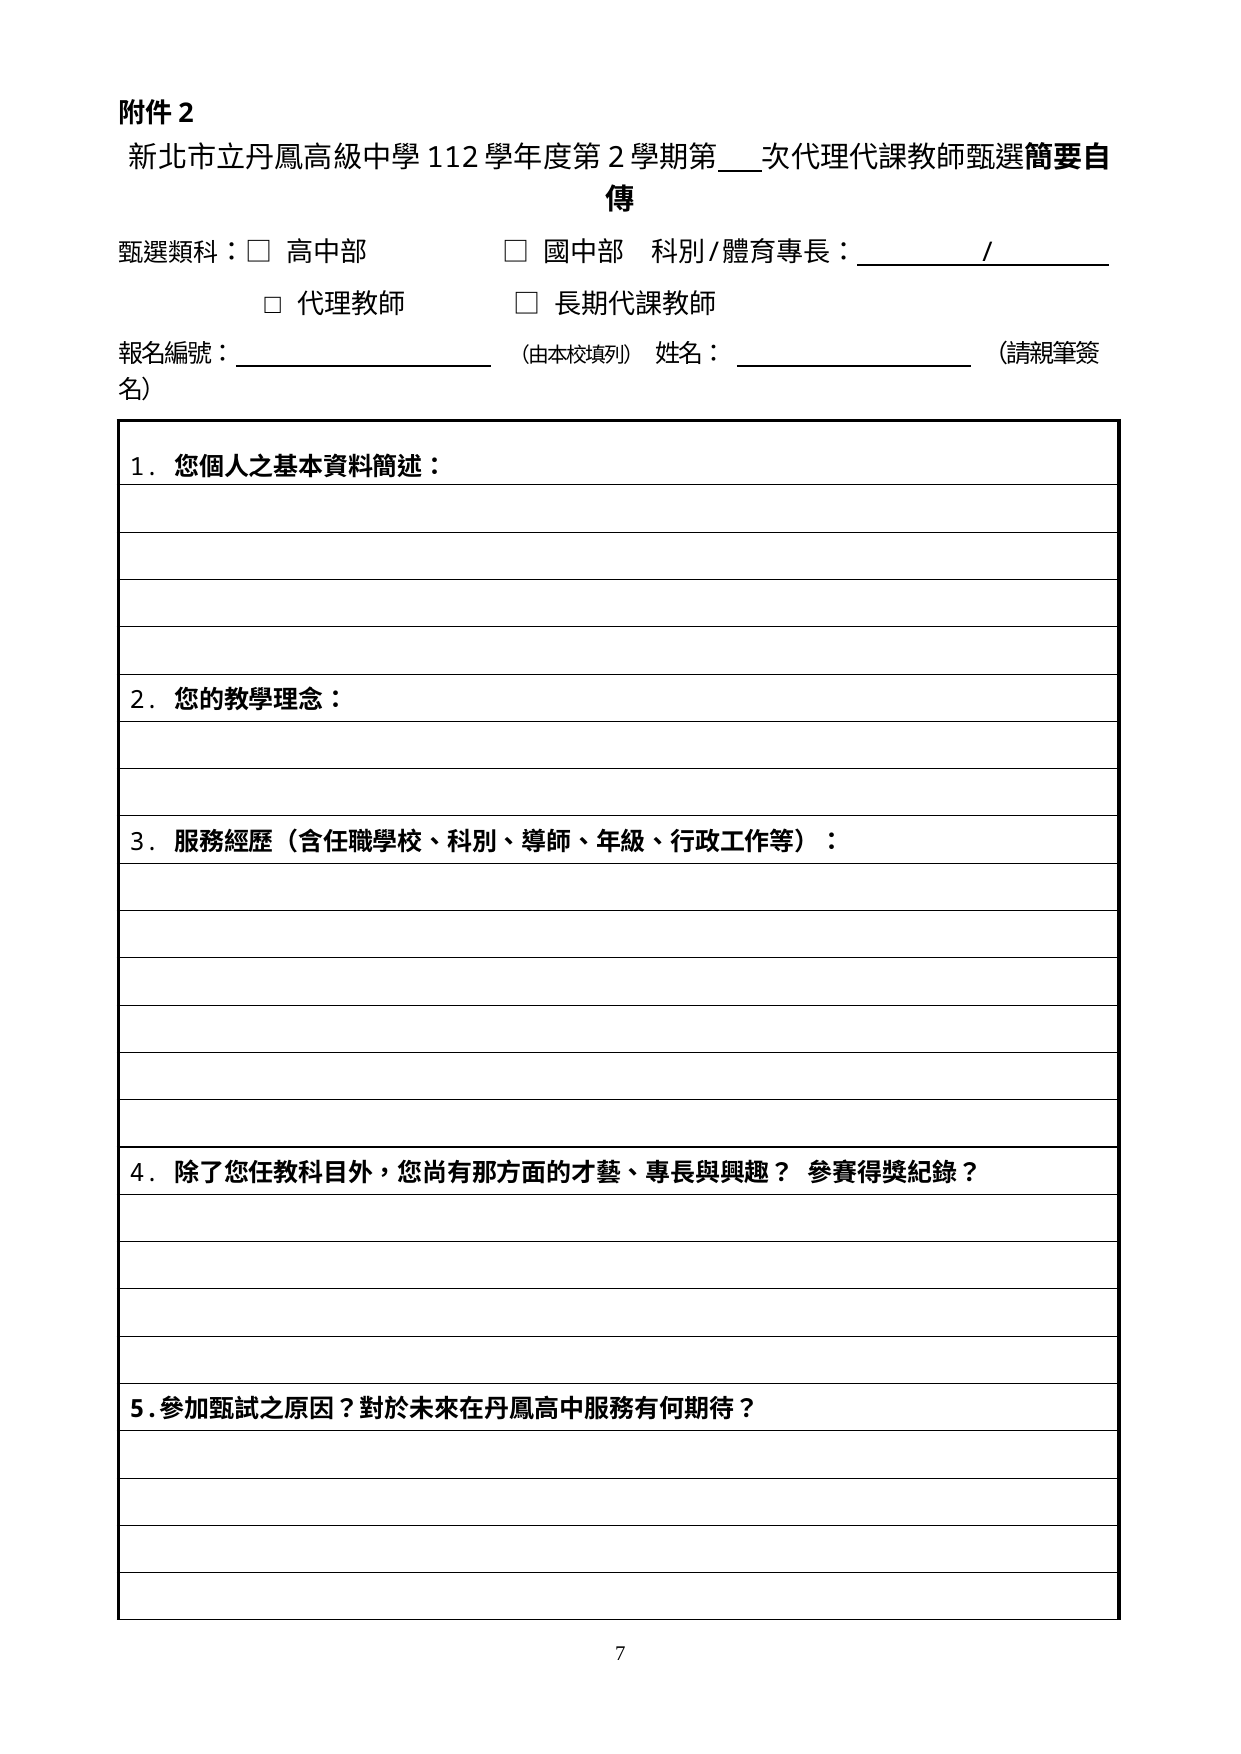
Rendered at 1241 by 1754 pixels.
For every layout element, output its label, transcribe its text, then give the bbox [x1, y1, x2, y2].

table_cell [120, 485, 1117, 532]
table_cell 3. 服務經歷（含任職學校、科別、導師、年級、行政工作等）： [120, 816, 1117, 863]
table_cell [120, 769, 1117, 815]
table_header 1. 您個人之基本資料簡述： [120, 422, 1117, 484]
table_cell [120, 580, 1117, 626]
table_cell [120, 958, 1117, 1004]
table_cell 4. 除了您任教科目外，您尚有那方面的才藝、專長與興趣？ 參賽得獎紀錄？ [120, 1148, 1117, 1194]
table_cell [120, 911, 1117, 957]
table_cell 5.參加甄試之原因？對於未來在丹鳳高中服務有何期待？ [120, 1384, 1117, 1430]
text 附件2 [118, 94, 1122, 129]
table_cell [120, 1573, 1117, 1619]
table_cell [120, 1195, 1117, 1241]
table_cell [120, 864, 1117, 910]
text 新北市立丹鳳高級中學112學年度第2學期第 次代理代課教師甄選簡要自傳 [118, 134, 1122, 217]
table_cell [120, 1337, 1117, 1383]
table_cell [120, 1526, 1117, 1572]
table_cell [120, 1053, 1117, 1099]
table_cell 2. 您的教學理念： [120, 675, 1117, 721]
text □ 代理教師 □ 長期代課教師 [118, 282, 1122, 321]
table_cell [120, 1289, 1117, 1336]
table_cell [120, 1100, 1117, 1146]
table_cell [120, 1242, 1117, 1288]
table_cell [120, 1006, 1117, 1052]
table_cell [120, 627, 1117, 673]
table_cell [120, 722, 1117, 768]
text 報名編號： （由本校填列） 姓名： （請親筆簽名） [118, 334, 1122, 406]
text 甄選類科：□ 高中部 □ 國中部 科別/體育專長： / [118, 230, 1122, 269]
table_cell [120, 533, 1117, 579]
table_cell [120, 1431, 1117, 1477]
table_cell [120, 1479, 1117, 1525]
